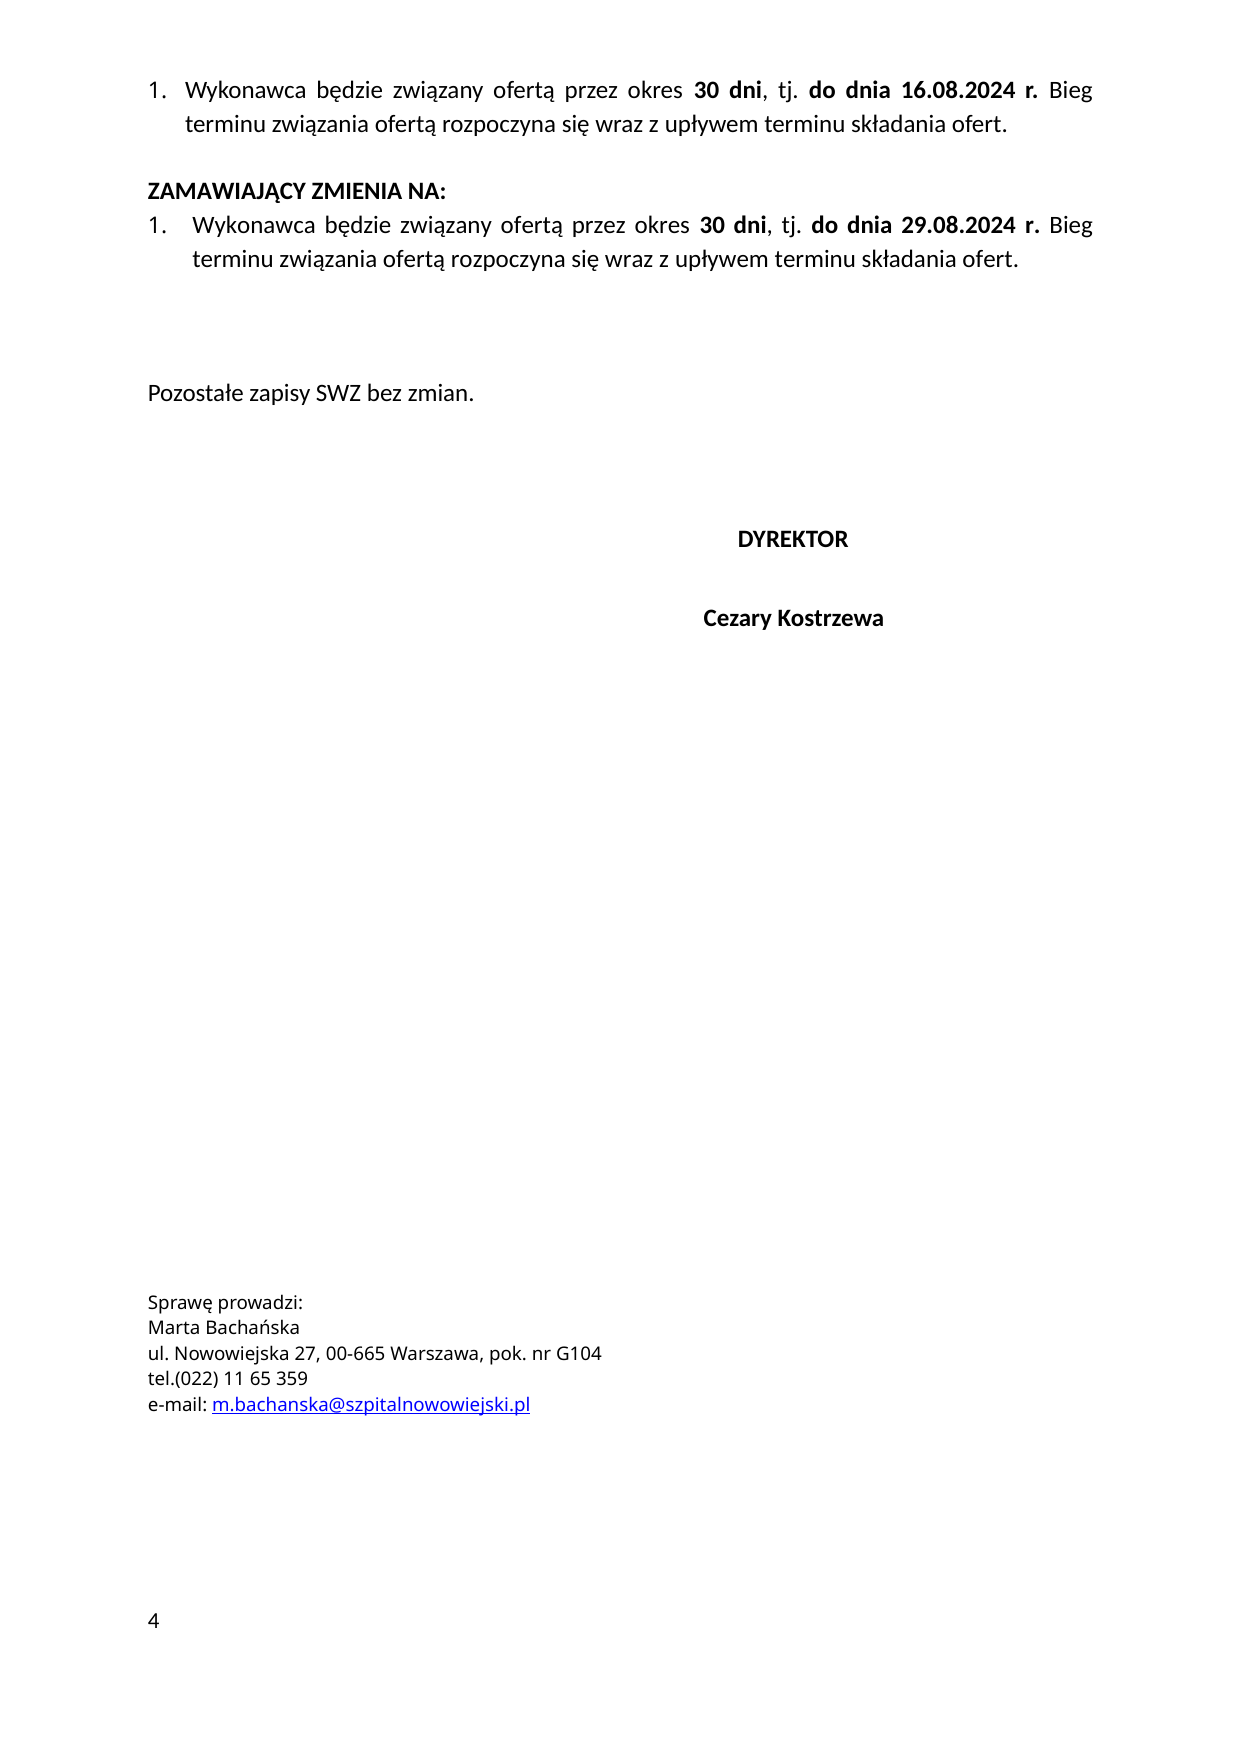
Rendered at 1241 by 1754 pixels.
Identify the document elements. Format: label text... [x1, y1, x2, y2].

text Cezary Kostrzewa [664, 602, 1093, 633]
list Wykonawca będzie związany ofertą przez okres 30 dni, tj. do dnia 29.08.2024 r. Bieg terminu związania ofertą rozpoczyna się wraz z upływem terminu składania ofert. [148, 209, 1093, 273]
text ZAMAWIAJĄCY ZMIENIA NA: [148, 175, 1093, 206]
text e-mail: m.bachanska@szpitalnowowiejski.pl [148, 1391, 1093, 1417]
text Sprawę prowadzi: [148, 1289, 1093, 1314]
text Marta Bachańska [148, 1314, 1093, 1340]
list Wykonawca będzie związany ofertą przez okres 30 dni, tj. do dnia 16.08.2024 r. Bieg terminu związania ofertą rozpoczyna się wraz z upływem terminu składania ofert. [148, 74, 1093, 138]
text Pozostałe zapisy SWZ bez zmian. [148, 377, 1093, 408]
text DYREKTOR [664, 523, 1093, 554]
text tel.(022) 11 65 359 [148, 1366, 1093, 1391]
text ul. Nowowiejska 27, 00-665 Warszawa, pok. nr G104 [148, 1340, 1093, 1366]
